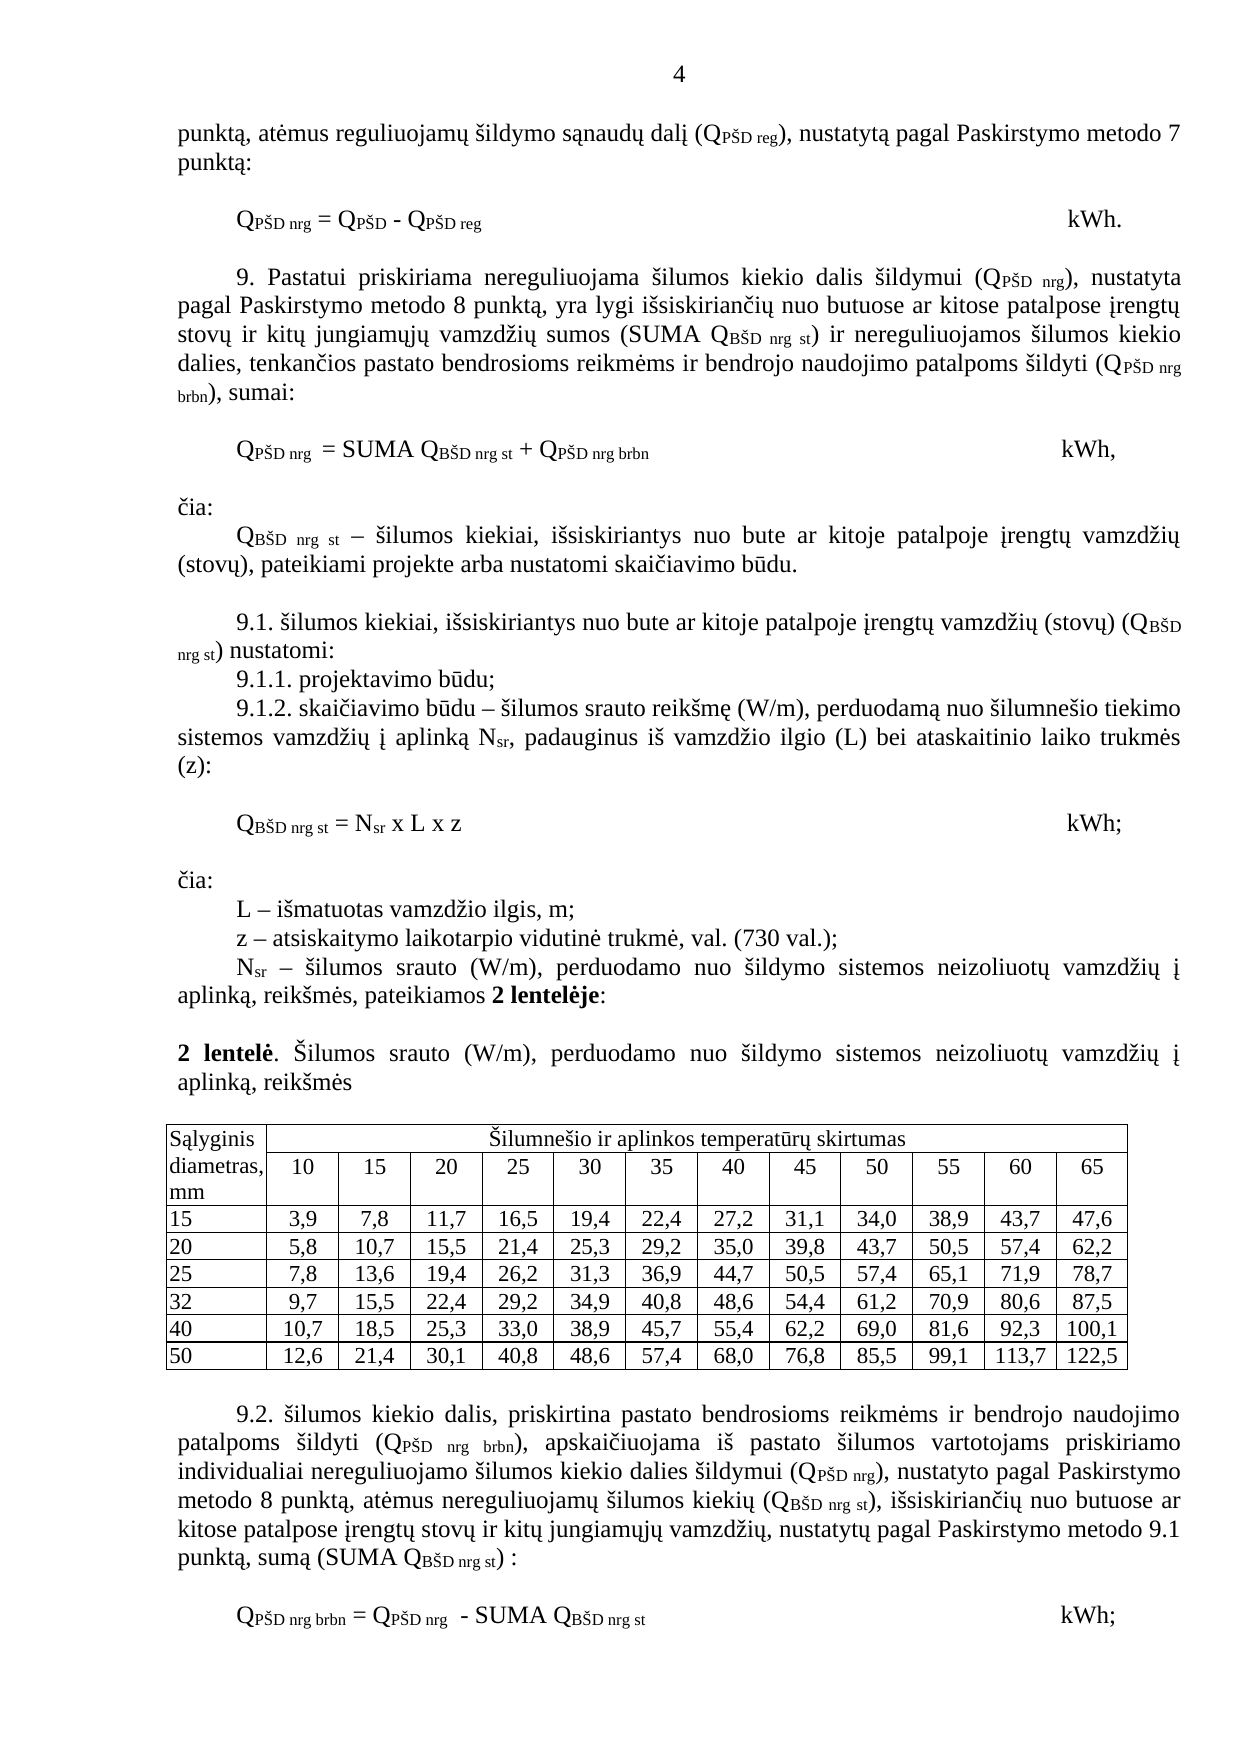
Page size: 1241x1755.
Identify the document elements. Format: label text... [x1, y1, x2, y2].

table_cell 40 [698, 1153, 769, 1204]
text 2 lentelė. Šilumos srauto (W/m), perduodamo nuo šildymo sistemos neizoliuotų vamzdžių į aplinką, reikšmės [177, 1038, 1181, 1096]
table_cell 43,7 [841, 1233, 912, 1259]
table_cell 122,5 [1057, 1343, 1127, 1369]
table_cell 85,5 [841, 1343, 912, 1369]
table_cell 35,0 [698, 1233, 769, 1259]
table_cell 29,2 [626, 1233, 697, 1259]
table_cell 10,7 [339, 1233, 410, 1259]
table_cell 44,7 [698, 1260, 769, 1287]
text QBŠD nrg st – šilumos kiekiai, išsiskiriantys nuo bute ar kitoje patalpoje įrengtų vamzdžių (stovų), pateikiami projekte arba nustatomi skaičiavimo būdu. [177, 521, 1181, 578]
table_cell 21,4 [483, 1233, 553, 1259]
table_cell 22,4 [626, 1206, 697, 1232]
table_cell 7,8 [339, 1206, 410, 1232]
text z – atsiskaitymo laikotarpio vidutinė trukmė, val. (730 val.); [177, 923, 1181, 952]
table_cell 9,7 [267, 1288, 338, 1314]
table_cell 65,1 [913, 1260, 984, 1287]
table_cell 19,4 [411, 1260, 482, 1287]
table_cell 10 [267, 1153, 338, 1204]
table_cell 34,9 [554, 1288, 625, 1314]
table_cell 13,6 [339, 1260, 410, 1287]
table_cell 57,4 [841, 1260, 912, 1287]
table_cell 55 [913, 1153, 984, 1204]
table_cell 27,2 [698, 1206, 769, 1232]
table_cell 7,8 [267, 1260, 338, 1287]
text 9.1. šilumos kiekiai, išsiskiriantys nuo bute ar kitoje patalpoje įrengtų vamzdžių (stovų) (QBŠD nrg st) nustatomi: [177, 607, 1181, 664]
table_cell 55,4 [698, 1315, 769, 1341]
table_cell 57,4 [985, 1233, 1056, 1259]
table_cell 10,7 [267, 1315, 338, 1341]
table_cell 15,5 [339, 1288, 410, 1314]
table_cell 21,4 [339, 1343, 410, 1369]
text QBŠD nrg st = Nsr x L x z kWh; [236, 808, 1181, 837]
text 9.2. šilumos kiekio dalis, priskirtina pastato bendrosioms reikmėms ir bendrojo naudojimo patalpoms šildyti (QPŠD nrg brbn), apskaičiuojama iš pastato šilumos vartotojams priskiriamo individualiai nereguliuojamo šilumos kiekio dalies šildymui (QPŠD nrg), nustatyto pagal Paskirstymo metodo 8 punktą, atėmus nereguliuojamų šilumos kiekių (QBŠD nrg st), išsiskiriančių nuo butuose ar kitose patalpose įrengtų stovų ir kitų jungiamųjų vamzdžių, nustatytų pagal Paskirstymo metodo 9.1 punktą, sumą (SUMA QBŠD nrg st) : [177, 1399, 1181, 1571]
text 9. Pastatui priskiriama nereguliuojama šilumos kiekio dalis šildymui (QPŠD nrg), nustatyta pagal Paskirstymo metodo 8 punktą, yra lygi išsiskiriančių nuo butuose ar kitose patalpose įrengtų stovų ir kitų jungiamųjų vamzdžių sumos (SUMA QBŠD nrg st) ir nereguliuojamos šilumos kiekio dalies, tenkančios pastato bendrosioms reikmėms ir bendrojo naudojimo patalpoms šildyti (QPŠD nrg brbn), sumai: [177, 262, 1181, 406]
table_cell 71,9 [985, 1260, 1056, 1287]
table_cell 62,2 [770, 1315, 840, 1341]
text L – išmatuotas vamzdžio ilgis, m; [177, 894, 1181, 923]
table_cell 31,3 [554, 1260, 625, 1287]
table_cell 25,3 [554, 1233, 625, 1259]
text Nsr – šilumos srauto (W/m), perduodamo nuo šildymo sistemos neizoliuotų vamzdžių į aplinką, reikšmės, pateikiamos 2 lentelėje: [177, 952, 1181, 1009]
table_cell 32 [167, 1288, 266, 1314]
table_cell 100,1 [1057, 1315, 1127, 1341]
table_cell 57,4 [626, 1343, 697, 1369]
table_cell 48,6 [698, 1288, 769, 1314]
table_cell 78,7 [1057, 1260, 1127, 1287]
table_cell 3,9 [267, 1206, 338, 1232]
table_cell 16,5 [483, 1206, 553, 1232]
table_cell 80,6 [985, 1288, 1056, 1314]
table_cell 30,1 [411, 1343, 482, 1369]
table_cell 43,7 [985, 1206, 1056, 1232]
table_cell 34,0 [841, 1206, 912, 1232]
table_cell 29,2 [483, 1288, 553, 1314]
table_cell 36,9 [626, 1260, 697, 1287]
table_cell 40,8 [626, 1288, 697, 1314]
table_cell 60 [985, 1153, 1056, 1204]
table_cell 26,2 [483, 1260, 553, 1287]
table_cell 25 [483, 1153, 553, 1204]
table_cell 92,3 [985, 1315, 1056, 1341]
table_cell 38,9 [554, 1315, 625, 1341]
table_cell 68,0 [698, 1343, 769, 1369]
text QPŠD nrg = QPŠD - QPŠD reg kWh. [177, 204, 1181, 233]
table_cell 11,7 [411, 1206, 482, 1232]
table_header Sąlyginis diametras, mm [167, 1125, 266, 1204]
table_cell 40 [167, 1315, 266, 1341]
text čia: [177, 492, 1181, 521]
table_cell 5,8 [267, 1233, 338, 1259]
table_cell 18,5 [339, 1315, 410, 1341]
table_cell 50 [841, 1153, 912, 1204]
table_cell 38,9 [913, 1206, 984, 1232]
table_cell 25,3 [411, 1315, 482, 1341]
table_cell 81,6 [913, 1315, 984, 1341]
text 9.1.2. skaičiavimo būdu – šilumos srauto reikšmę (W/m), perduodamą nuo šilumnešio tiekimo sistemos vamzdžių į aplinką Nsr, padauginus iš vamzdžio ilgio (L) bei ataskaitinio laiko trukmės (z): [177, 693, 1181, 779]
table_cell 19,4 [554, 1206, 625, 1232]
table_cell 50 [167, 1343, 266, 1369]
table_cell 30 [554, 1153, 625, 1204]
table_cell 54,4 [770, 1288, 840, 1314]
table_cell 99,1 [913, 1343, 984, 1369]
table_cell 45 [770, 1153, 840, 1204]
table_cell 20 [411, 1153, 482, 1204]
table_cell 50,5 [770, 1260, 840, 1287]
table_cell 76,8 [770, 1343, 840, 1369]
table_cell 50,5 [913, 1233, 984, 1259]
table_cell 15 [167, 1206, 266, 1232]
table_cell 25 [167, 1260, 266, 1287]
table_cell 15 [339, 1153, 410, 1204]
table_cell 113,7 [985, 1343, 1056, 1369]
table_cell 45,7 [626, 1315, 697, 1341]
table_cell 31,1 [770, 1206, 840, 1232]
text čia: [177, 866, 1181, 894]
table_cell 40,8 [483, 1343, 553, 1369]
table_cell 20 [167, 1233, 266, 1259]
text 9.1.1. projektavimo būdu; [177, 664, 1181, 693]
text QPŠD nrg = SUMA QBŠD nrg st + QPŠD nrg brbn kWh, [236, 434, 1181, 463]
table_cell 70,9 [913, 1288, 984, 1314]
table_cell 22,4 [411, 1288, 482, 1314]
table_cell 35 [626, 1153, 697, 1204]
table_cell 87,5 [1057, 1288, 1127, 1314]
table_header Šilumnešio ir aplinkos temperatūrų skirtumas [267, 1125, 1127, 1152]
table_cell 33,0 [483, 1315, 553, 1341]
table_cell 12,6 [267, 1343, 338, 1369]
text QPŠD nrg brbn = QPŠD nrg - SUMA QBŠD nrg st kWh; [236, 1600, 1181, 1629]
table_cell 39,8 [770, 1233, 840, 1259]
table_cell 48,6 [554, 1343, 625, 1369]
table_cell 65 [1057, 1153, 1127, 1204]
table_cell 69,0 [841, 1315, 912, 1341]
table_cell 15,5 [411, 1233, 482, 1259]
table_cell 61,2 [841, 1288, 912, 1314]
text punktą, atėmus reguliuojamų šildymo sąnaudų dalį (QPŠD reg), nustatytą pagal Paskirstymo metodo 7 punktą: [177, 118, 1181, 176]
table_cell 62,2 [1057, 1233, 1127, 1259]
table_cell 47,6 [1057, 1206, 1127, 1232]
